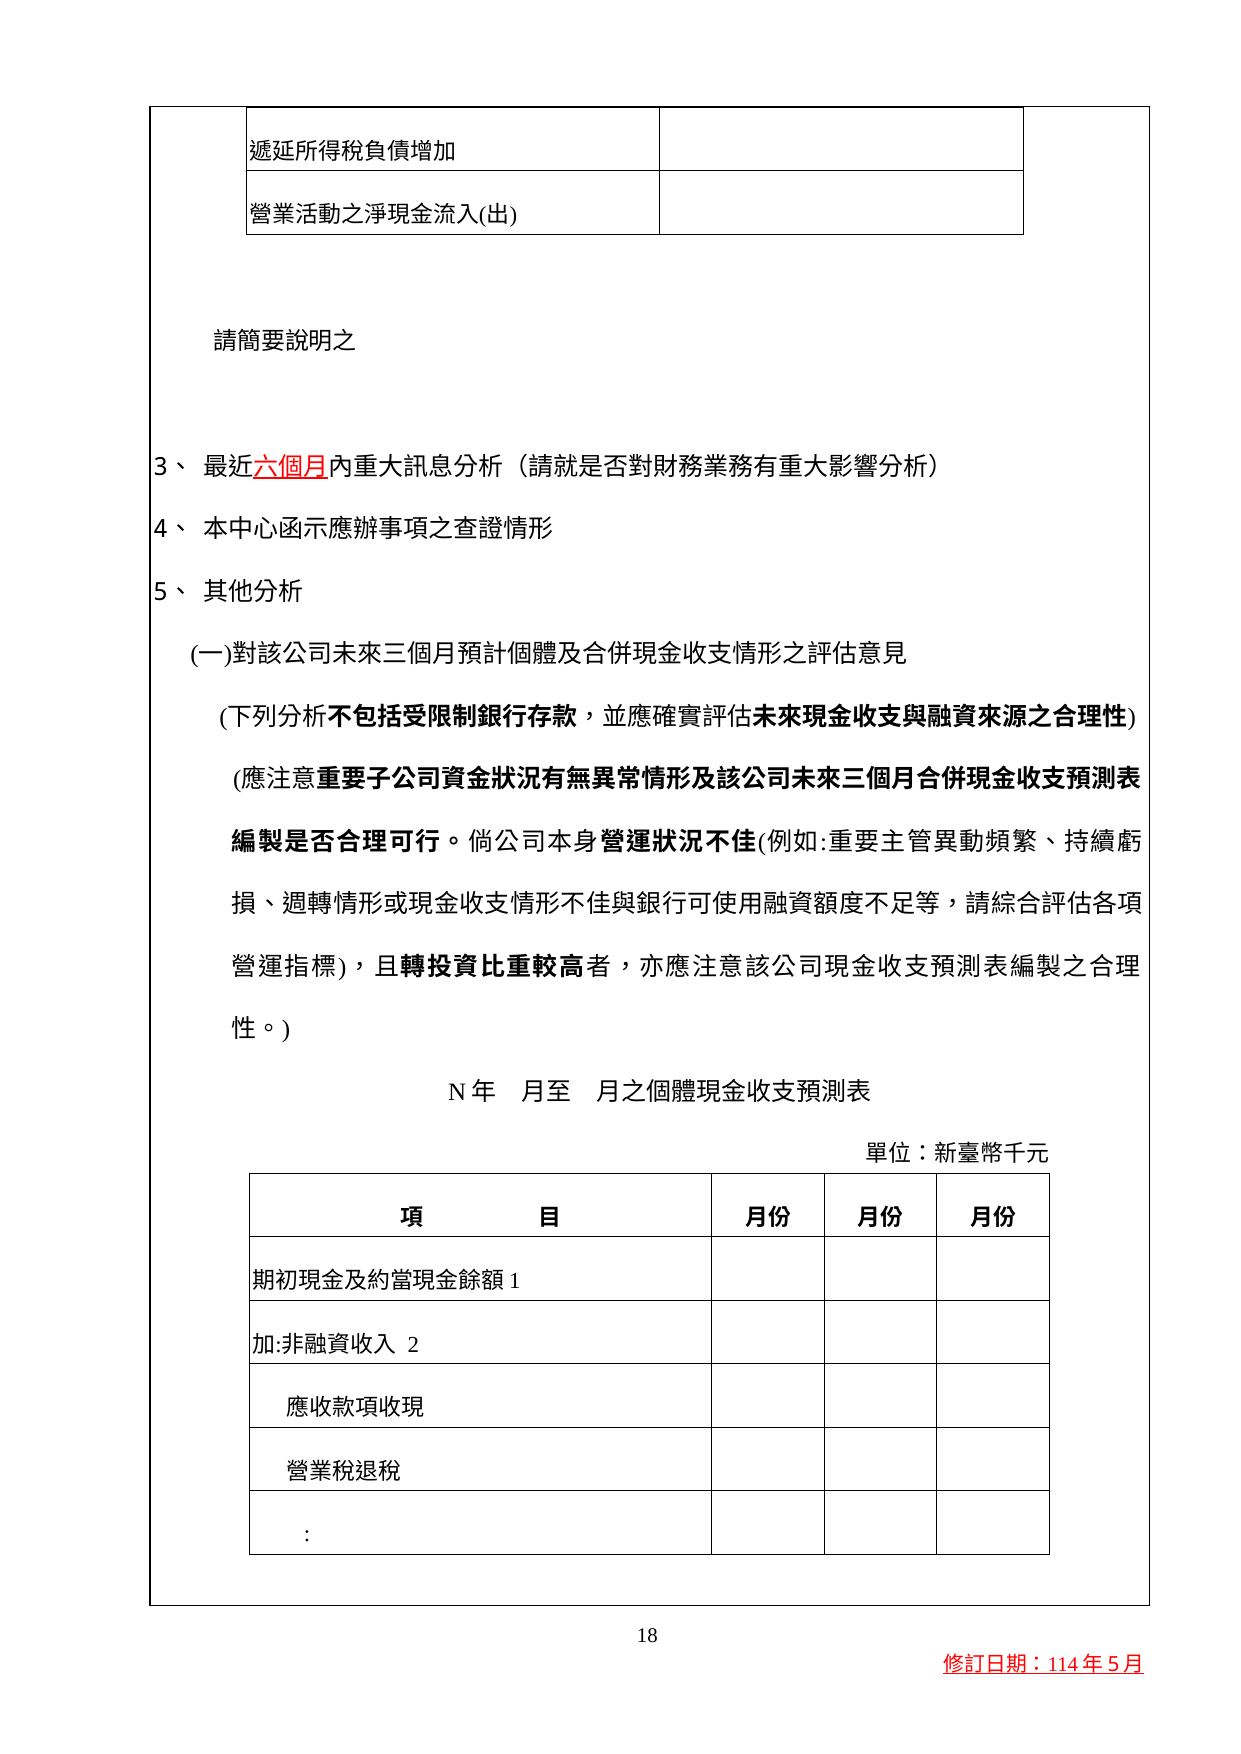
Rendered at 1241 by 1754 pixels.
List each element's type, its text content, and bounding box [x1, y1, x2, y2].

table_cell [660, 171, 1023, 234]
table_cell : [250, 1491, 711, 1554]
table_cell [825, 1301, 936, 1363]
table_header 項 目 [250, 1174, 711, 1236]
table_cell [937, 1237, 1049, 1299]
table_header 月份 [825, 1174, 936, 1236]
table_cell 分析項目： 一、財務業務狀況分析 (一)最近二年度及當年度最近期資產負債表 單位：新臺幣千元 單位：新臺幣千元 請簡要說明之(預付款項、無形資產、暫付款、其他應收款或存出保證金有大幅增加者，請說明其增加原因、交易對象及合理性，預付款項有無實質上係資金貸與他人性質者等) (二)最近二年度及當年度最近期綜合損益表 單位：新臺幣千元 單位：新臺幣千元 請簡要說明之 二、營運週轉分析-分析最近二年度及當年度最近期列示流動比率、速動比率、應收款項週轉率、存貨週轉率、負債比率及來自營業活動現金流量明細表 單位：新臺幣千元 資料來源： 註1：若有當月合併營業收入較上月及去年同期變動達50%，且金額達新臺幣30,000千元，或最近三個月之合併營業收入累積變動達100%，且差異金額達新臺幣60,000千元者，須加強分析應收帳款週轉率及存貨週轉率之變動有無異常情事。 註2：下表僅供參考，另最近三個月之負債比率皆未達60%者，無須計算。 N年截至最近一個月 單位：新臺幣千元 請簡要說明之 最近六個月內重大訊息分析（請就是否對財務業務有重大影響分析） 本中心函示應辦事項之查證情形 其他分析 (一)對該公司未來三個月預計個體及合併現金收支情形之評估意見 (下列分析不包括受限制銀行存款，並應確實評估未來現金收支與融資來源之合理性) (應注意重要子公司資金狀況有無異常情形及該公司未來三個月合併現金收支預測表編製是否合理可行。倘公司本身營運狀況不佳(例如:重要主管異動頻繁、持續虧損、週轉情形或現金收支情形不佳與銀行可使用融資額度不足等，請綜合評估各項營運指標)，且轉投資比重較高者，亦應注意該公司現金收支預測表編製之合理性。) N年 月至 月之個體現金收支預測表 單位：新臺幣千元 資料來源： N年 月至 月之合併現金收支預測表 單位：新臺幣千元 資料來源： 請簡要說明之 (二)該公司及其子公司目前銀行可使用融資額度情形之評估意見 (應列明借款之限制條件) 單位：新臺幣千元 註：即放款到期時，無需自行匯入資金還款，如應收帳款及票據融資等 請簡要說明之(即將於二個月內到期之重大融資合約，應一併說明該公司之辦理續約情形或因應措施) (三)對該公司具體改善措施說明之評估意見 六、分析結論 [151, 107, 1149, 1605]
table_cell [825, 1428, 936, 1490]
table_cell [712, 1428, 824, 1490]
table_cell [712, 1364, 824, 1427]
table_cell [825, 1237, 936, 1299]
table_cell [937, 1364, 1049, 1427]
table_cell [712, 1237, 824, 1299]
table_cell 加:非融資收入 2 [250, 1301, 711, 1363]
table_cell 營業稅退稅 [250, 1428, 711, 1490]
table_cell [825, 1491, 936, 1554]
table_cell [712, 1491, 824, 1554]
table_cell [660, 108, 1023, 170]
table_cell [937, 1301, 1049, 1363]
table_header 月份 [712, 1174, 824, 1236]
table_cell [825, 1364, 936, 1427]
table_cell 營業活動之淨現金流入(出) [247, 171, 659, 234]
table_header 月份 [937, 1174, 1049, 1236]
table_cell 遞延所得稅負債增加 [247, 108, 659, 170]
table_cell [937, 1491, 1049, 1554]
table_cell 期初現金及約當現金餘額1 [250, 1237, 711, 1299]
table_cell [937, 1428, 1049, 1490]
table_cell 應收款項收現 [250, 1364, 711, 1427]
table_cell [712, 1301, 824, 1363]
